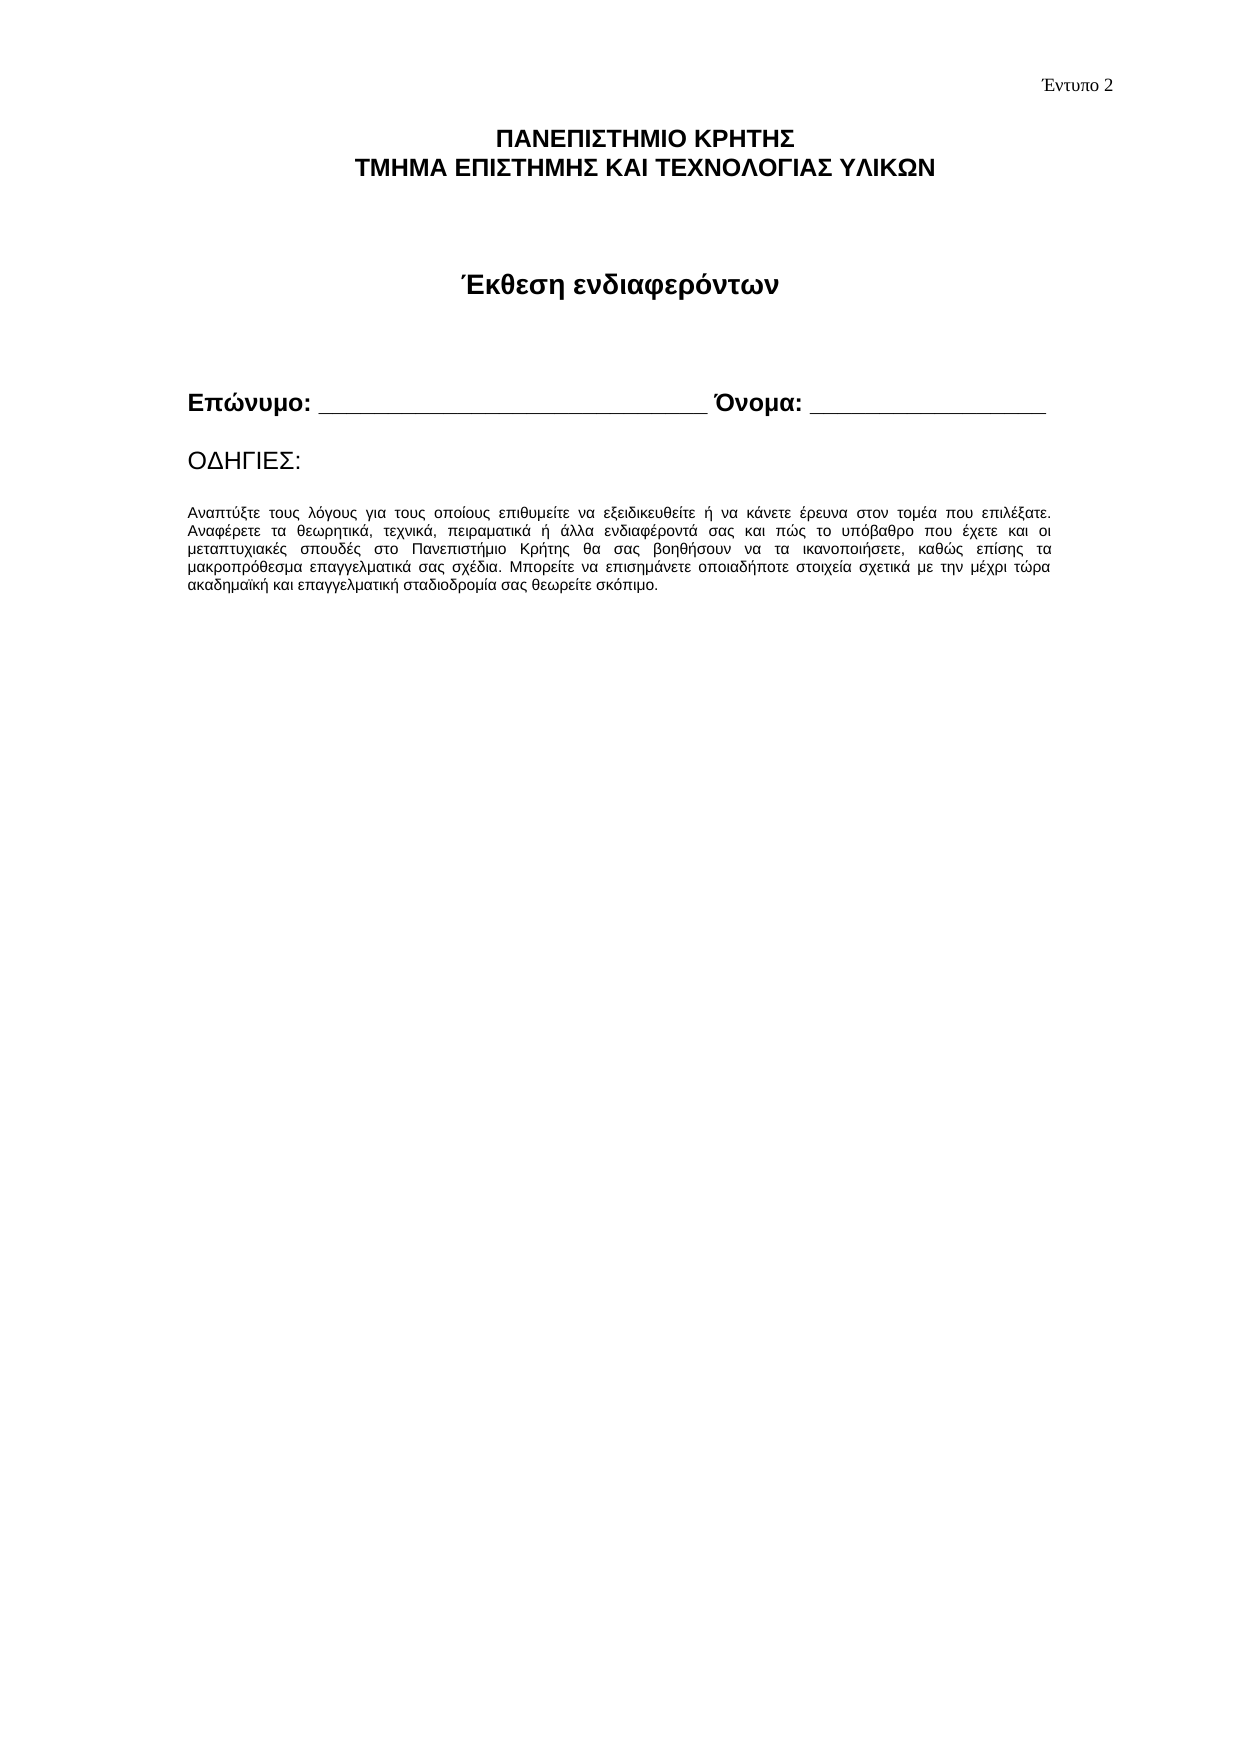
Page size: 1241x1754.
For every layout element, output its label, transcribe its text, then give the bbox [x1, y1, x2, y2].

subtitle ΤΜΗΜΑ ΕΠΙΣΤΗΜΗΣ ΚΑΙ ΤΕΧΝΟΛΟΓΙΑΣ ΥΛΙΚΩΝ [114, 153, 1177, 182]
text Αναπτύξτε τους λόγους για τους οποίους επιθυμείτε να εξειδικευθείτε ή να κάνετε έρευνα στον τομέα που επιλέξατε. Αναφέρετε τα θεωρητικά, τεχνικά, πειραματικά ή άλλα ενδιαφέροντά σας και πώς το υπόβαθρο που έχετε και οι μεταπτυχιακές σπουδές στο Πανεπιστήμιο Κρήτης θα σας βοηθήσουν να τα ικανοποιήσετε, καθώς επίσης τα μακροπρόθεσμα επαγγελματικά σας σχέδια. Μπορείτε να επισημάνετε οποιαδήποτε στοιχεία σχετικά με την μέχρι τώρα ακαδημαϊκή και επαγγελματική σταδιοδρομία σας θεωρείτε σκόπιμο. [187, 503, 1053, 594]
text ΟΔΗΓΙΕΣ: [187, 446, 1053, 474]
text Επώνυμο: ____________________________ Όνομα: _________________ [187, 388, 1053, 416]
text Έκθεση ενδιαφερόντων [187, 268, 1053, 301]
text ΠΑΝΕΠΙΣΤΗΜΙΟ ΚΡΗΤΗΣ [114, 124, 1177, 153]
